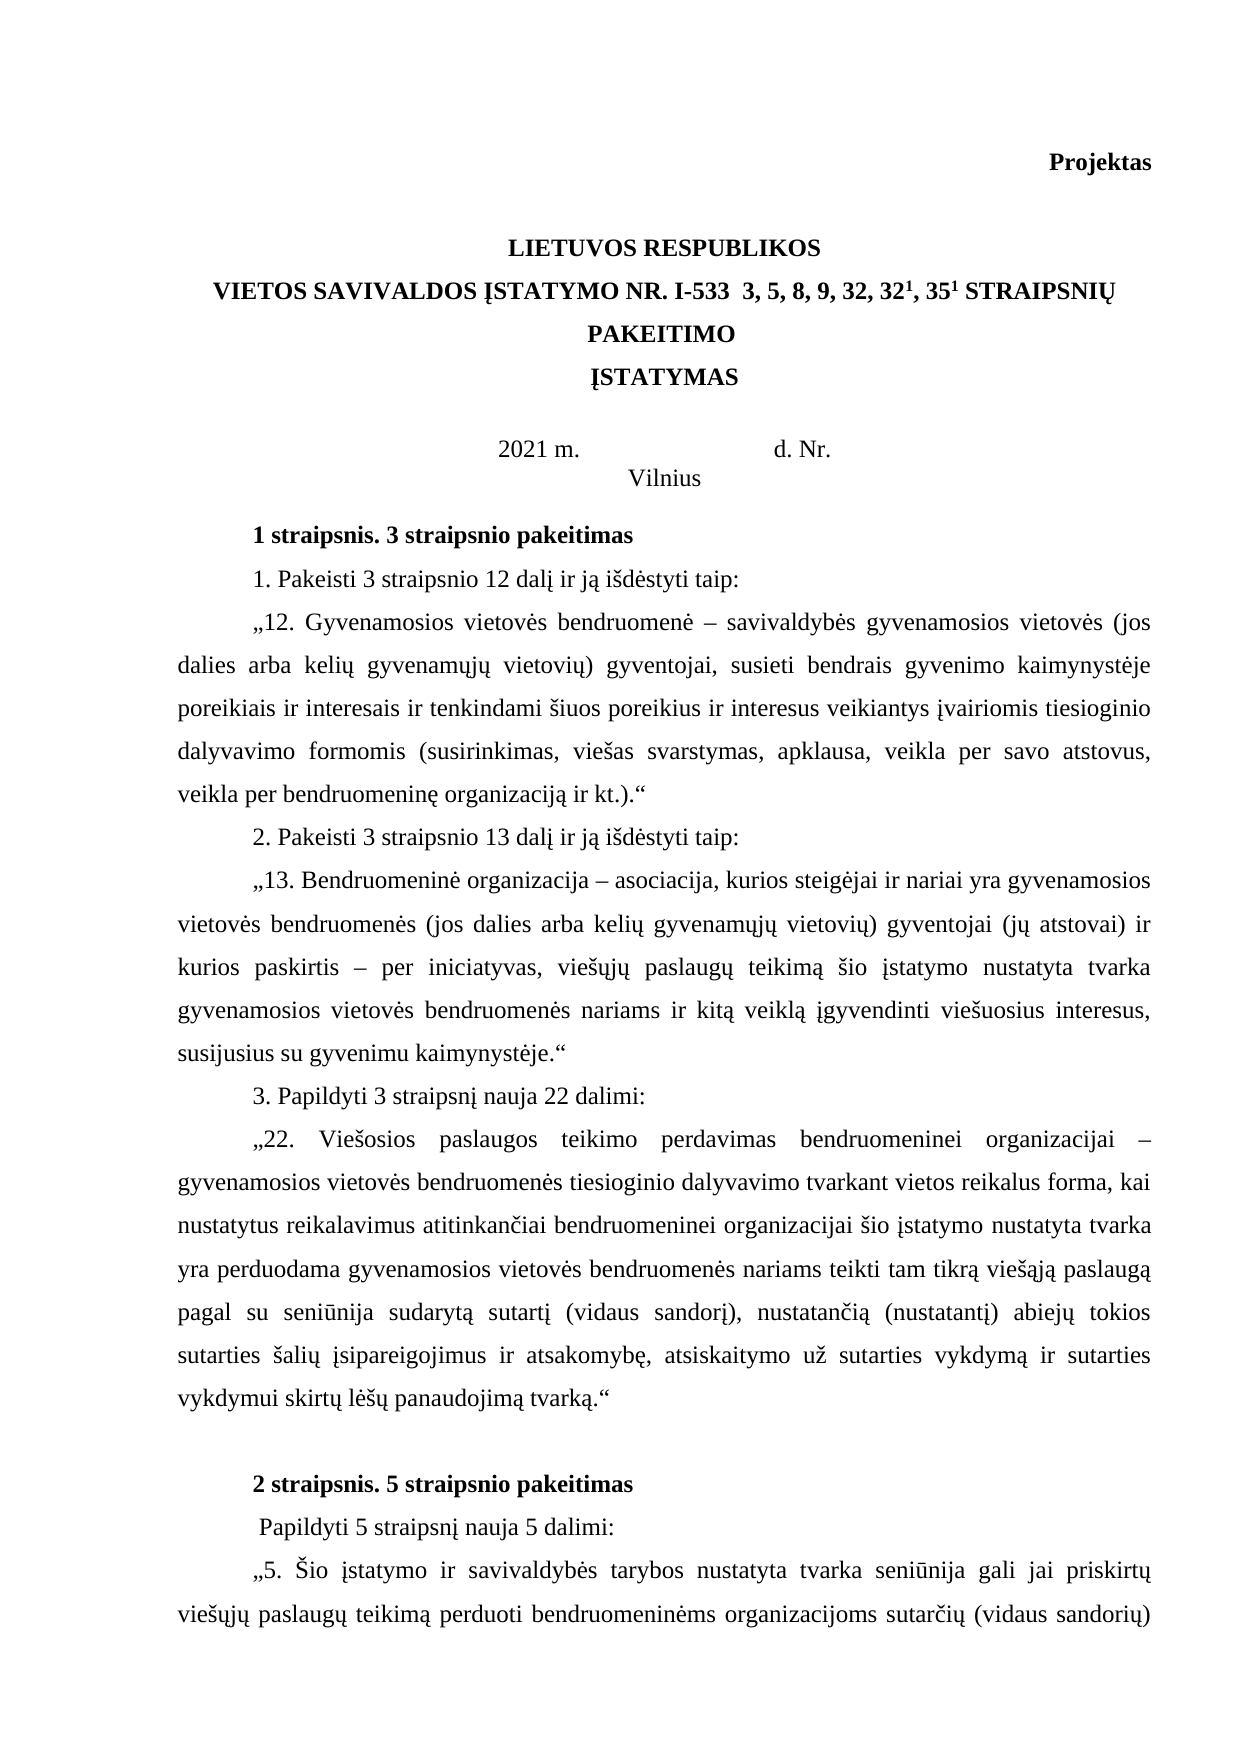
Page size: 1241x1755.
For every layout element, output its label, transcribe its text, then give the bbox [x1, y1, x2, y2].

text 2021 m. d. Nr. [177, 434, 1152, 463]
text 2 straipsnis. 5 straipsnio pakeitimas [177, 1469, 1152, 1498]
text 3. Papildyti 3 straipsnį nauja 22 dalimi: [177, 1081, 1152, 1110]
text Papildyti 5 straipsnį nauja 5 dalimi: [177, 1512, 1152, 1541]
text VIETOS SAVIVALDOS ĮSTATYMO NR. I-533 3, 5, 8, 9, 32, 321, 351 STRAIPSNIŲ PAKEITIMO [177, 276, 1152, 348]
text ĮSTATYMAS [177, 362, 1152, 391]
text Projektas [812, 147, 1152, 176]
text „13. Bendruomeninė organizacija – asociacija, kurios steigėjai ir nariai yra gyvenamosios vietovės bendruomenės (jos dalies arba kelių gyvenamųjų vietovių) gyventojai (jų atstovai) ir kurios paskirtis – per iniciatyvas, viešųjų paslaugų teikimą šio įstatymo nustatyta tvarka gyvenamosios vietovės bendruomenės nariams ir kitą veiklą įgyvendinti viešuosius interesus, susijusius su gyvenimu kaimynystėje.“ [177, 866, 1152, 1067]
text 1 straipsnis. 3 straipsnio pakeitimas [177, 521, 1152, 549]
text Vilnius [177, 463, 1152, 492]
text „12. Gyvenamosios vietovės bendruomenė – savivaldybės gyvenamosios vietovės (jos dalies arba kelių gyvenamųjų vietovių) gyventojai, susieti bendrais gyvenimo kaimynystėje poreikiais ir interesais ir tenkindami šiuos poreikius ir interesus veikiantys įvairiomis tiesioginio dalyvavimo formomis (susirinkimas, viešas svarstymas, apklausa, veikla per savo atstovus, veikla per bendruomeninę organizaciją ir kt.).“ [177, 607, 1152, 808]
text „22. Viešosios paslaugos teikimo perdavimas bendruomeninei organizacijai – gyvenamosios vietovės bendruomenės tiesioginio dalyvavimo tvarkant vietos reikalus forma, kai nustatytus reikalavimus atitinkančiai bendruomeninei organizacijai šio įstatymo nustatyta tvarka yra perduodama gyvenamosios vietovės bendruomenės nariams teikti tam tikrą viešąją paslaugą pagal su seniūnija sudarytą sutartį (vidaus sandorį), nustatančią (nustatantį) abiejų tokios sutarties šalių įsipareigojimus ir atsakomybę, atsiskaitymo už sutarties vykdymą ir sutarties vykdymui skirtų lėšų panaudojimą tvarką.“ [177, 1124, 1152, 1412]
text 1. Pakeisti 3 straipsnio 12 dalį ir ją išdėstyti taip: [177, 564, 1152, 592]
text 2. Pakeisti 3 straipsnio 13 dalį ir ją išdėstyti taip: [177, 822, 1152, 851]
text „5. Šio įstatymo ir savivaldybės tarybos nustatyta tvarka seniūnija gali jai priskirtų viešųjų paslaugų teikimą perduoti bendruomeninėms organizacijoms sutarčių (vidaus sandorių) [177, 1556, 1152, 1627]
text LIETUVOS RESPUBLIKOS [177, 233, 1152, 262]
